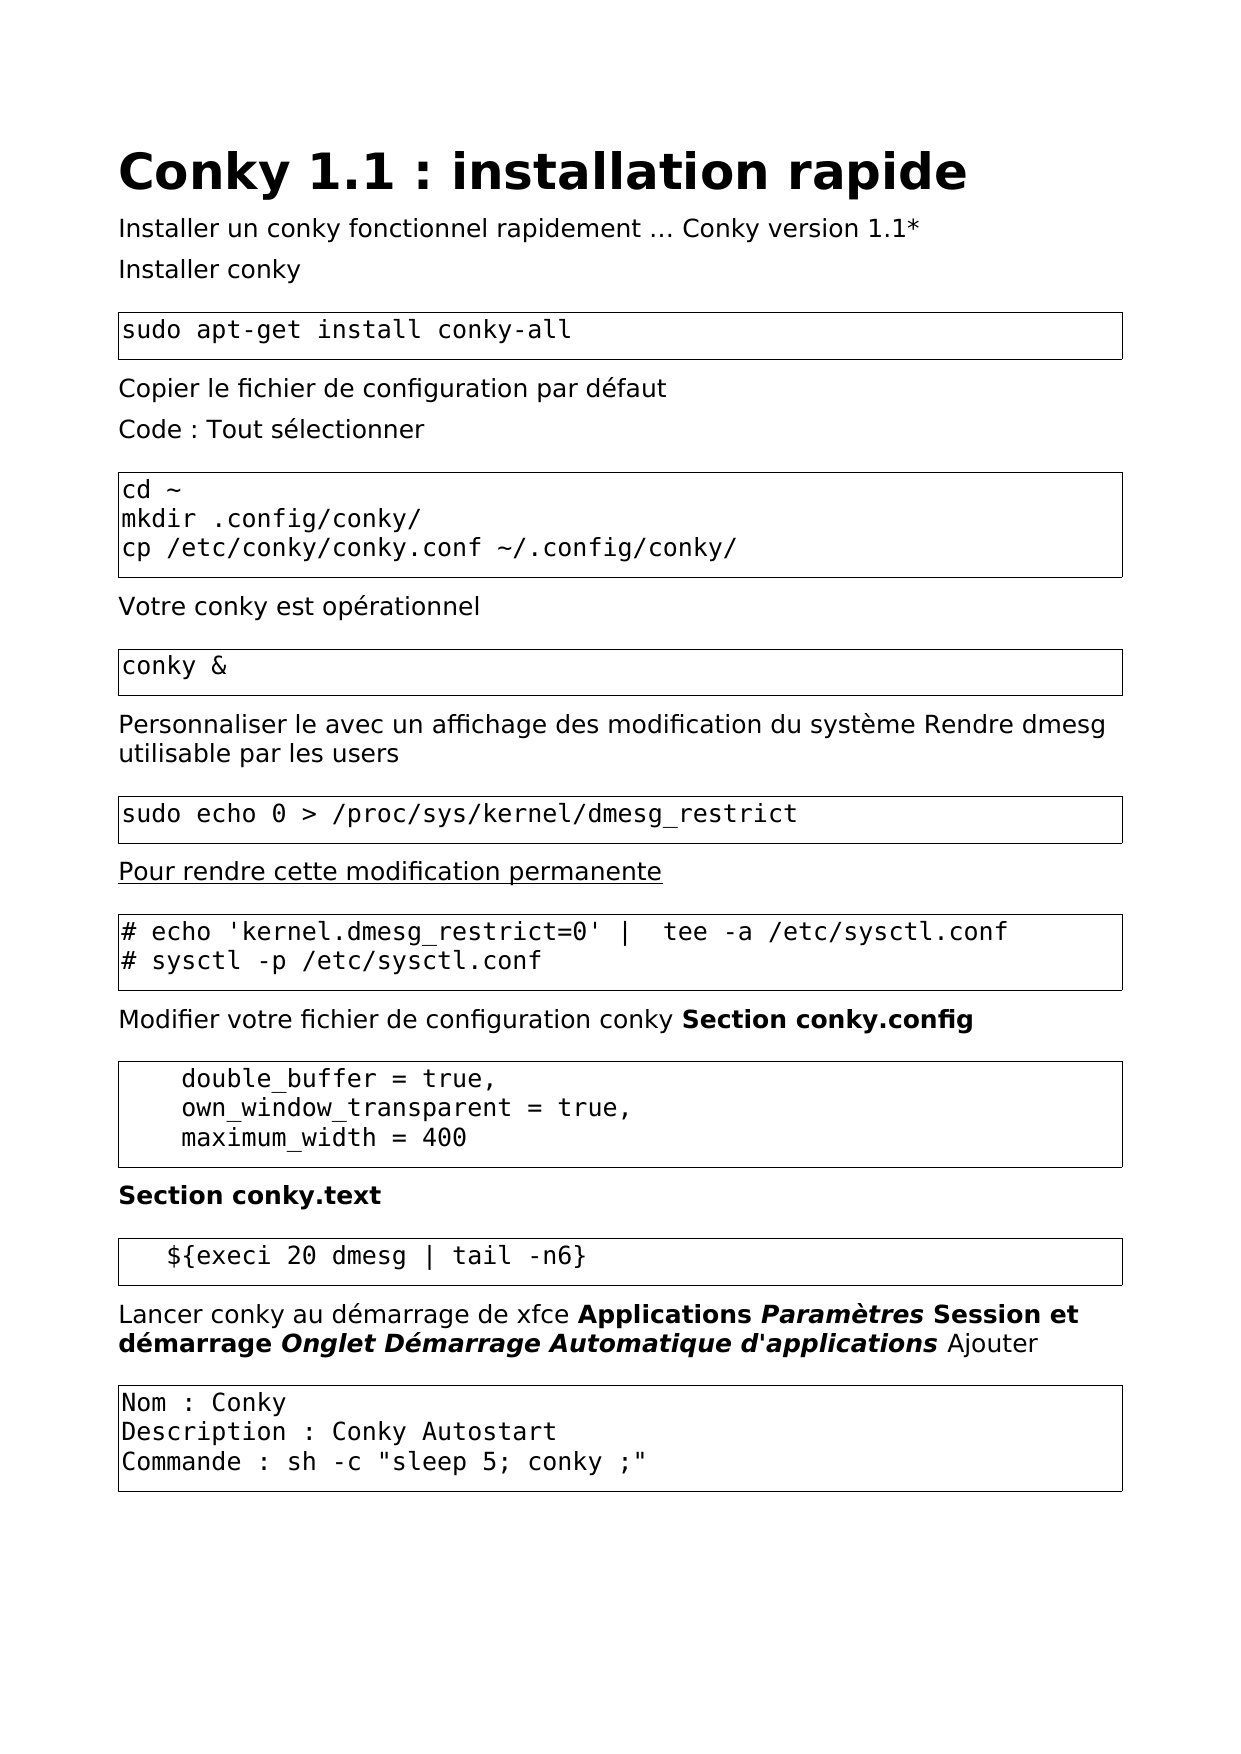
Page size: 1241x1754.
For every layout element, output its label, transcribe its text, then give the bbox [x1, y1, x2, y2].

text Votre conky est opérationnel [118, 592, 1122, 621]
text Personnaliser le avec un affichage des modification du système Rendre dmesg utilisable par les users [118, 710, 1122, 768]
table_header # echo 'kernel.dmesg_restrict=0' | tee -a /etc/sysctl.conf # sysctl -p /etc/sysctl.conf [119, 915, 1122, 990]
text Section conky.text [118, 1182, 1122, 1211]
table_header sudo echo 0 > /proc/sys/kernel/dmesg_restrict [119, 797, 1122, 843]
table_header conky & [119, 650, 1122, 695]
text Modifier votre fichier de configuration conky Section conky.config [118, 1005, 1122, 1034]
table_header sudo apt-get install conky-all [119, 313, 1122, 359]
text Lancer conky au démarrage de xfce Applications Paramètres Session et démarrage Onglet Démarrage Automatique d'applications Ajouter [118, 1300, 1122, 1358]
subtitle Conky 1.1 : installation rapide [118, 143, 1122, 201]
text Pour rendre cette modification permanente [118, 858, 1122, 887]
text Installer conky [118, 256, 1122, 285]
text Installer un conky fonctionnel rapidement … Conky version 1.1* [118, 214, 1122, 243]
table_header double_buffer = true, own_window_transparent = true, maximum_width = 400 [119, 1062, 1122, 1167]
table_header ${execi 20 dmesg | tail -n6} [119, 1239, 1122, 1285]
text Copier le fichier de configuration par défaut [118, 374, 1122, 403]
text Code : Tout sélectionner [118, 415, 1122, 444]
table_header cd ~ mkdir .config/conky/ cp /etc/conky/conky.conf ~/.config/conky/ [119, 473, 1122, 577]
table_header Nom : Conky Description : Conky Autostart Commande : sh -c "sleep 5; conky ;" [119, 1386, 1122, 1491]
